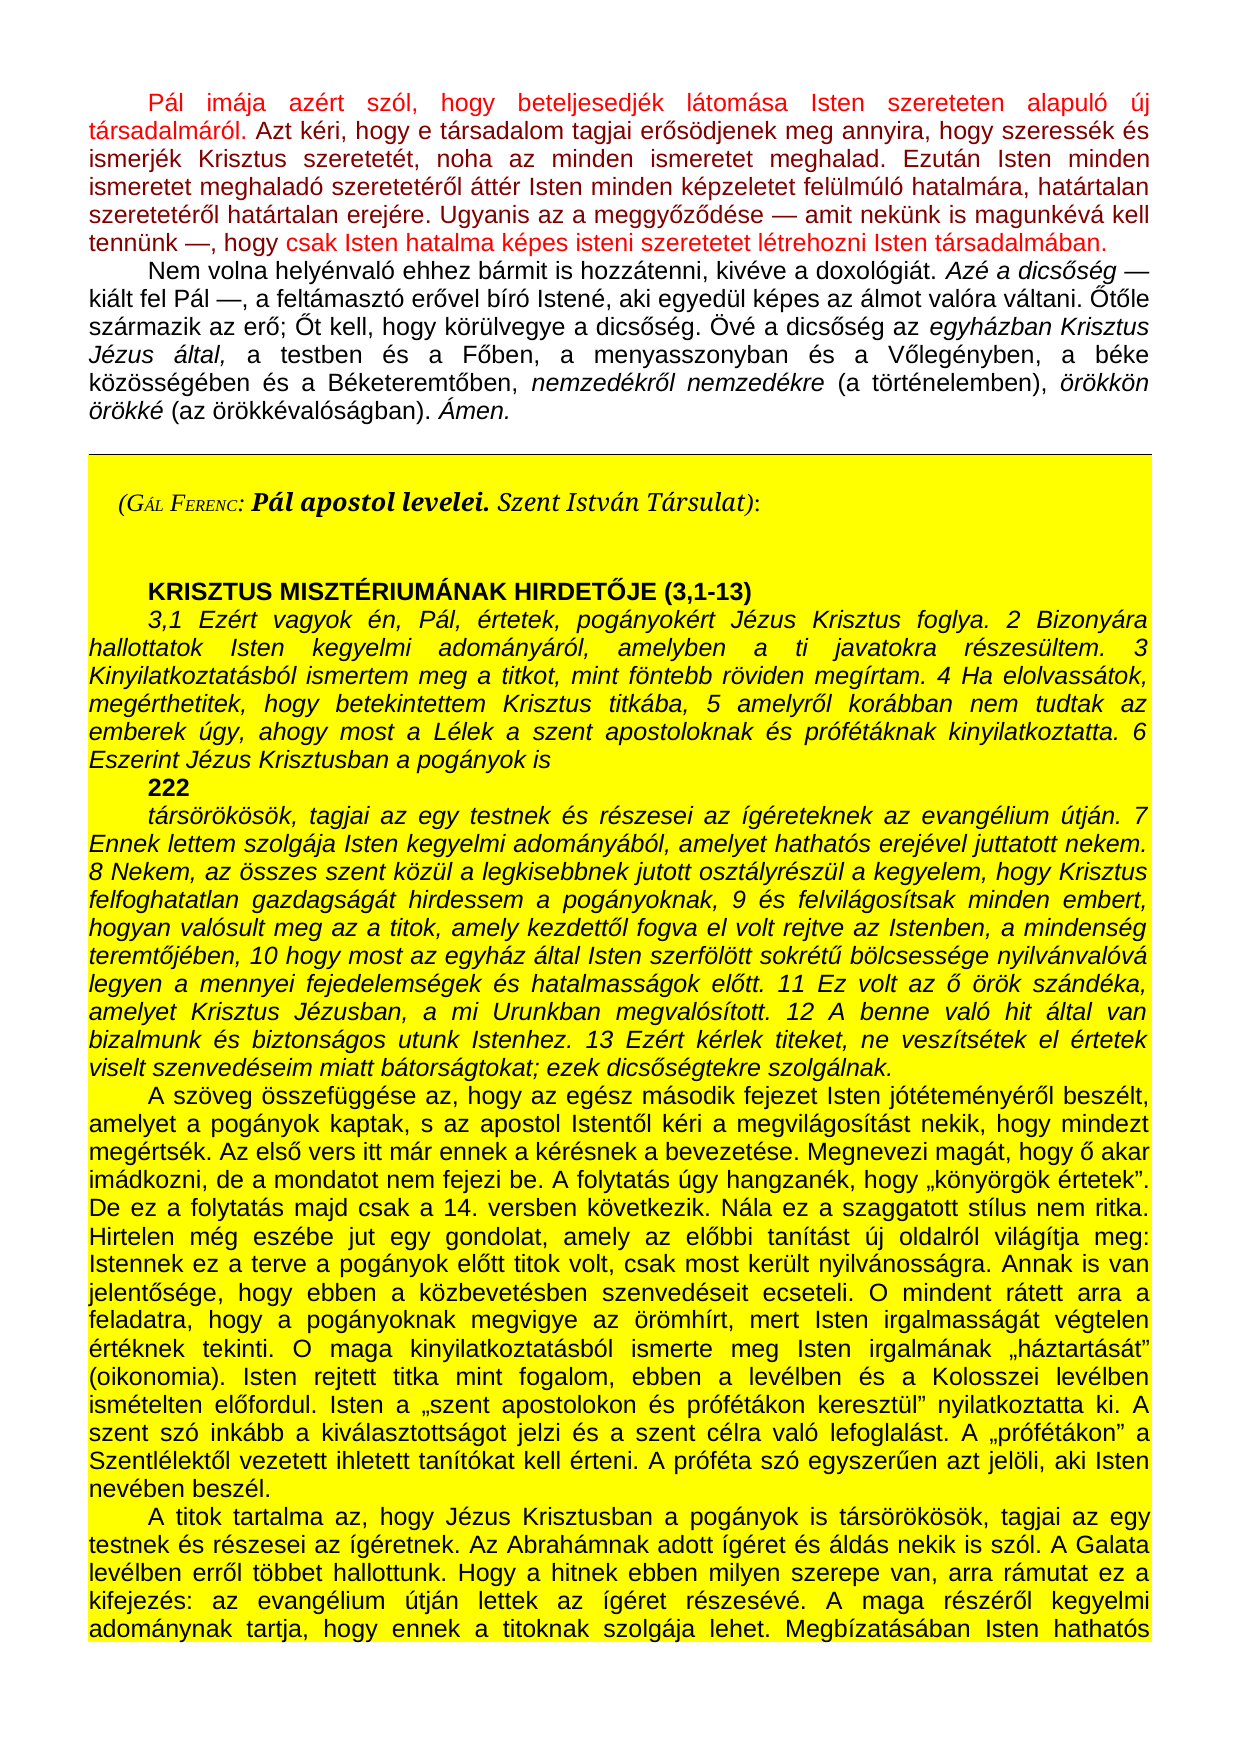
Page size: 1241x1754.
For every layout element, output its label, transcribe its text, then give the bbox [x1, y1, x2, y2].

text A titok tartalma az, hogy Jézus Krisztusban a pogányok is társörökösök, tagjai az egy testnek és részesei az ígéretnek. Az Abrahámnak adott ígéret és áldás nekik is szól. A Galata levélben erről többet hallottunk. Hogy a hitnek ebben milyen szerepe van, arra rámutat ez a kifejezés: az evangélium útján lettek az ígéret részesévé. A maga részéről kegyelmi adománynak tartja, hogy ennek a titoknak szolgája lehet. Megbízatásában Isten hathatós [88, 1502, 1152, 1642]
text KRISZTUS MISZTÉRIUMÁNAK HIRDETŐJE (3,1-13) [88, 578, 1152, 606]
text (Gál Ferenc: Pál apostol levelei. Szent István Társulat): [88, 455, 1152, 548]
text 3,1 Ezért vagyok én, Pál, értetek, pogányokért Jézus Krisztus foglya. 2 Bizonyára hallottatok Isten kegyelmi adományáról, amelyben a ti javatokra részesültem. 3 Kinyilatkoztatásból ismertem meg a titkot, mint föntebb röviden megírtam. 4 Ha elolvassátok, megérthetitek, hogy betekintettem Krisztus titkába, 5 amelyről korábban nem tudtak az emberek úgy, ahogy most a Lélek a szent apostoloknak és prófétáknak kinyilatkoztatta. 6 Eszerint Jézus Krisztusban a pogányok is [88, 606, 1152, 774]
text A szöveg összefüggése az, hogy az egész második fejezet Isten jótéteményéről beszélt, amelyet a pogányok kaptak, s az apostol Istentől kéri a megvilágosítást nekik, hogy mindezt megértsék. Az első vers itt már ennek a kérésnek a bevezetése. Megnevezi magát, hogy ő akar imádkozni, de a mondatot nem fejezi be. A folytatás úgy hangzanék, hogy „könyörgök értetek”. De ez a folytatás majd csak a 14. versben következik. Nála ez a szaggatott stílus nem ritka. Hirtelen még eszébe jut egy gondolat, amely az előbbi tanítást új oldalról világítja meg: Istennek ez a terve a pogányok előtt titok volt, csak most került nyilvánosságra. Annak is van jelentősége, hogy ebben a közbevetésben szenvedéseit ecseteli. O mindent rátett arra a feladatra, hogy a pogányoknak megvigye az örömhírt, mert Isten irgalmasságát végtelen értéknek tekinti. O maga kinyilatkoztatásból ismerte meg Isten irgalmának „háztartását” (oikonomia). Isten rejtett titka mint fogalom, ebben a levélben és a Kolosszei levélben ismételten előfordul. Isten a „szent apostolokon és prófétákon keresztül” nyilatkoztatta ki. A szent szó inkább a kiválasztottságot jelzi és a szent célra való lefoglalást. A „prófétákon” a Szentlélektől vezetett ihletett tanítókat kell érteni. A próféta szó egyszerűen azt jelöli, aki Isten nevében beszél. [88, 1082, 1152, 1502]
text 222 [88, 774, 1152, 802]
text Pál imája azért szól, hogy beteljesedjék látomása Isten szereteten alapuló új társadalmáról. Azt kéri, hogy e társadalom tagjai erősödjenek meg annyira, hogy szeressék és ismerjék Krisztus szeretetét, noha az minden ismeretet meghalad. Ezután Isten minden ismeretet meghaladó szeretetéről áttér Isten minden képzeletet felülmúló hatalmára, határtalan szeretetéről határtalan erejére. Ugyanis az a meggyőződése — amit nekünk is magunkévá kell tennünk —, hogy csak Isten hatalma képes isteni szeretetet létrehozni Isten társadalmában. [88, 88, 1152, 257]
text társörökösök, tagjai az egy testnek és részesei az ígéreteknek az evangélium útján. 7 Ennek lettem szolgája Isten kegyelmi adományából, amelyet hathatós erejével juttatott nekem. 8 Nekem, az összes szent közül a legkisebbnek jutott osztályrészül a kegyelem, hogy Krisztus felfoghatatlan gazdagságát hirdessem a pogányoknak, 9 és felvilágosítsak minden embert, hogyan valósult meg az a titok, amely kezdettől fogva el volt rejtve az Istenben, a mindenség teremtőjében, 10 hogy most az egyház által Isten szerfölött sokrétű bölcsessége nyilvánvalóvá legyen a mennyei fejedelemségek és hatalmasságok előtt. 11 Ez volt az ő örök szándéka, amelyet Krisztus Jézusban, a mi Urunkban megvalósított. 12 A benne való hit által van bizalmunk és biztonságos utunk Istenhez. 13 Ezért kérlek titeket, ne veszítsétek el értetek viselt szenvedéseim miatt bátorságtokat; ezek dicsőségtekre szolgálnak. [88, 802, 1152, 1082]
text Nem volna helyénvaló ehhez bármit is hozzátenni, kivéve a doxológiát. Azé a dicsőség — kiált fel Pál —, a feltámasztó erővel bíró Istené, aki egyedül képes az álmot valóra váltani. Őtőle származik az erő; Őt kell, hogy körülvegye a dicsőség. Övé a dicsőség az egyházban Krisztus Jézus által, a testben és a Főben, a menyasszonyban és a Vőlegényben, a béke közösségében és a Béketeremtőben, nemzedékről nemzedékre (a történelemben), örökkön örökké (az örökkévalóságban). Ámen. [88, 257, 1152, 425]
